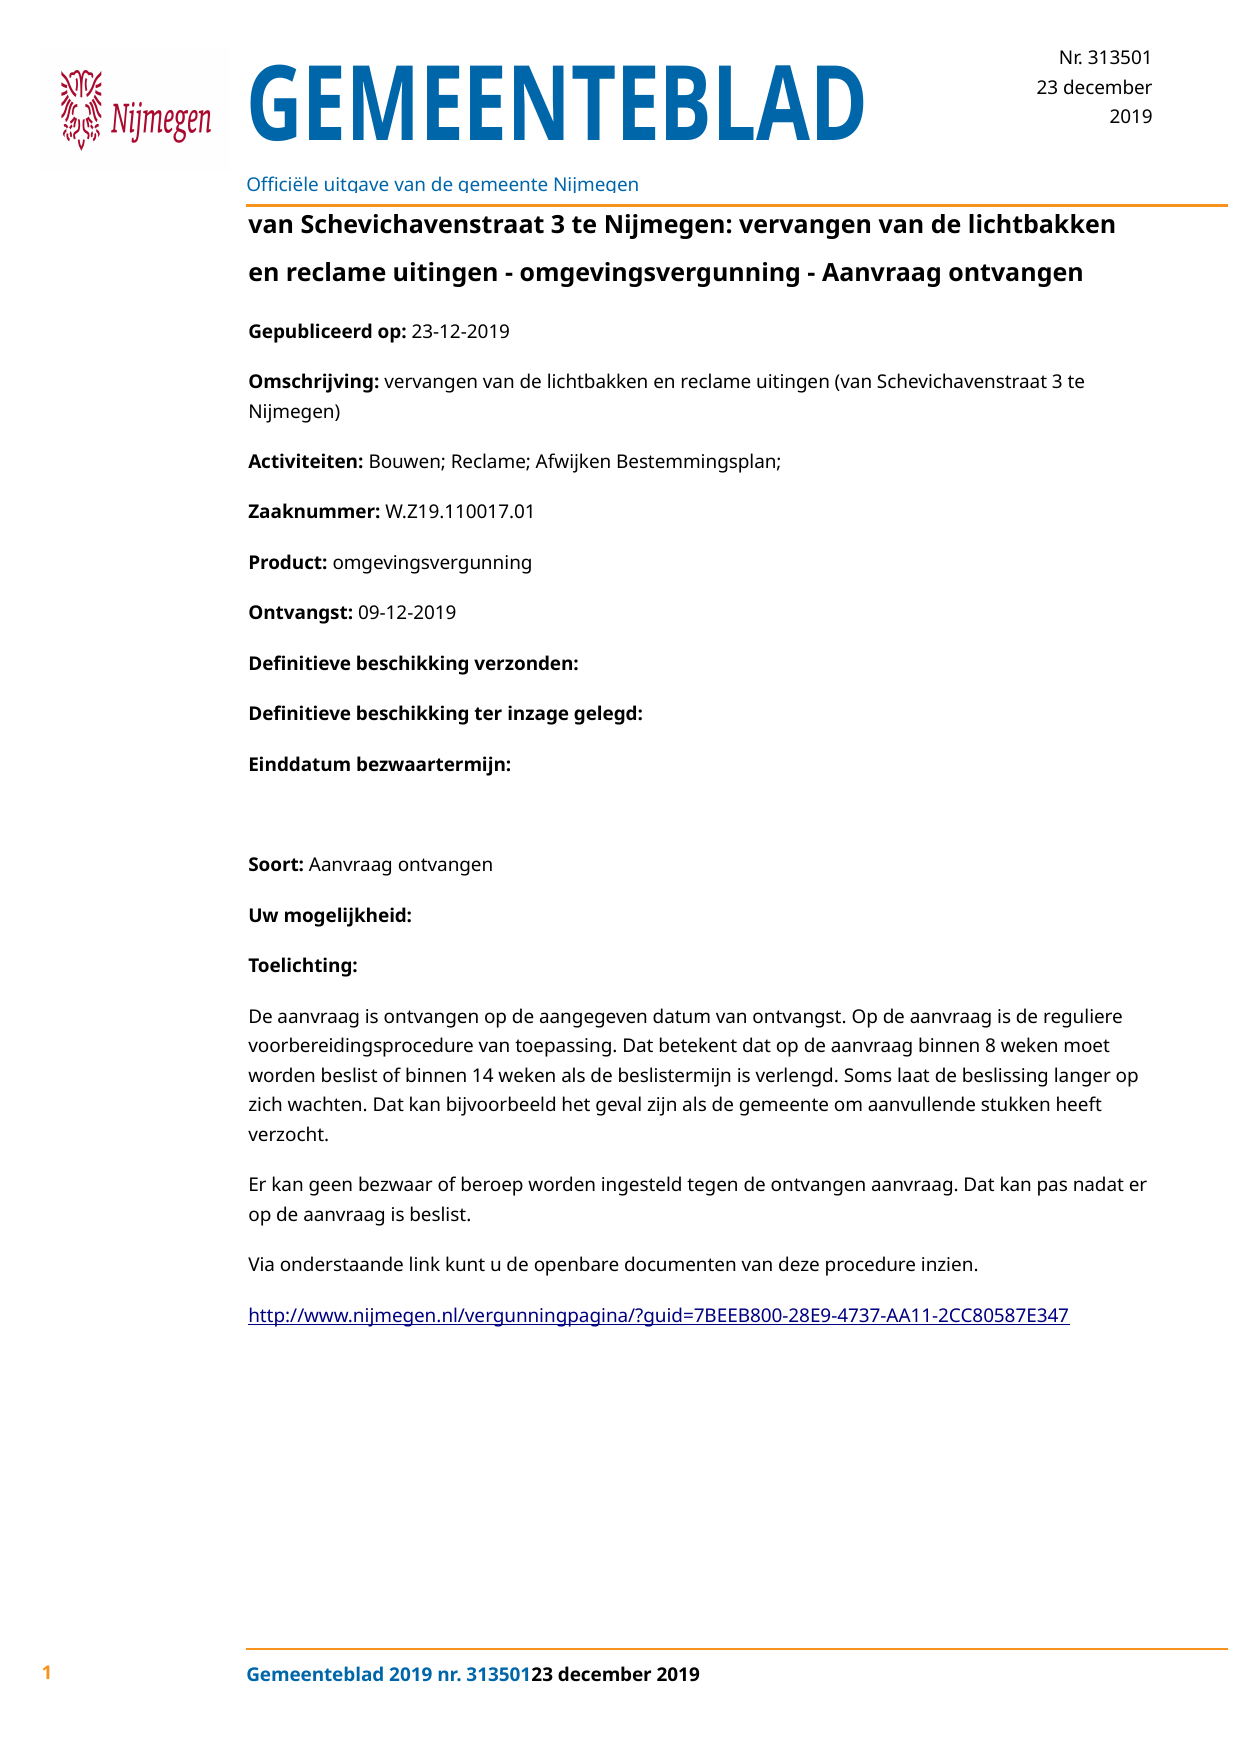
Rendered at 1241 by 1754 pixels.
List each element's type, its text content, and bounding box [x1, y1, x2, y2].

text Ontvangst: 09-12-2019 [248, 599, 1152, 625]
text van Schevichavenstraat 3 te Nijmegen: vervangen van de lichtbakken en reclame uitingen - omgevingsvergunning - Aanvraag ontvangen [248, 207, 1152, 288]
text Soort: Aanvraag ontvangen [248, 852, 1152, 877]
text Activiteiten: Bouwen; Reclame; Afwijken Bestemmingsplan; [248, 448, 1152, 474]
text Zaaknummer: W.Z19.110017.01 [248, 499, 1152, 524]
text Einddatum bezwaartermijn: [248, 751, 1152, 777]
text Product: omgevingsvergunning [248, 549, 1152, 575]
text De aanvraag is ontvangen op de aangegeven datum van ontvangst. Op de aanvraag is de reguliere voorbereidingsprocedure van toepassing. Dat betekent dat op de aanvraag binnen 8 weken moet worden beslist of binnen 14 weken als de beslistermijn is verlengd. Soms laat de beslissing langer op zich wachten. Dat kan bijvoorbeeld het geval zijn als de gemeente om aanvullende stukken heeft verzocht. [248, 1003, 1152, 1147]
text Gepubliceerd op: 23-12-2019 [248, 318, 1152, 344]
text Definitieve beschikking ter inzage gelegd: [248, 700, 1152, 726]
text Toelichting: [248, 952, 1152, 978]
text Definitieve beschikking verzonden: [248, 650, 1152, 676]
text Via onderstaande link kunt u de openbare documenten van deze procedure inzien. [248, 1252, 1152, 1277]
text Uw mogelijkheid: [248, 902, 1152, 928]
text http://www.nijmegen.nl/vergunningpagina/?guid=7BEEB800-28E9-4737-AA11-2CC80587E347 [248, 1302, 1152, 1328]
text Er kan geen bezwaar of beroep worden ingesteld tegen de ontvangen aanvraag. Dat kan pas nadat er op de aanvraag is beslist. [248, 1172, 1152, 1227]
text Omschrijving: vervangen van de lichtbakken en reclame uitingen (van Schevichavenstraat 3 te Nijmegen) [248, 368, 1152, 424]
picture [41, 47, 231, 172]
